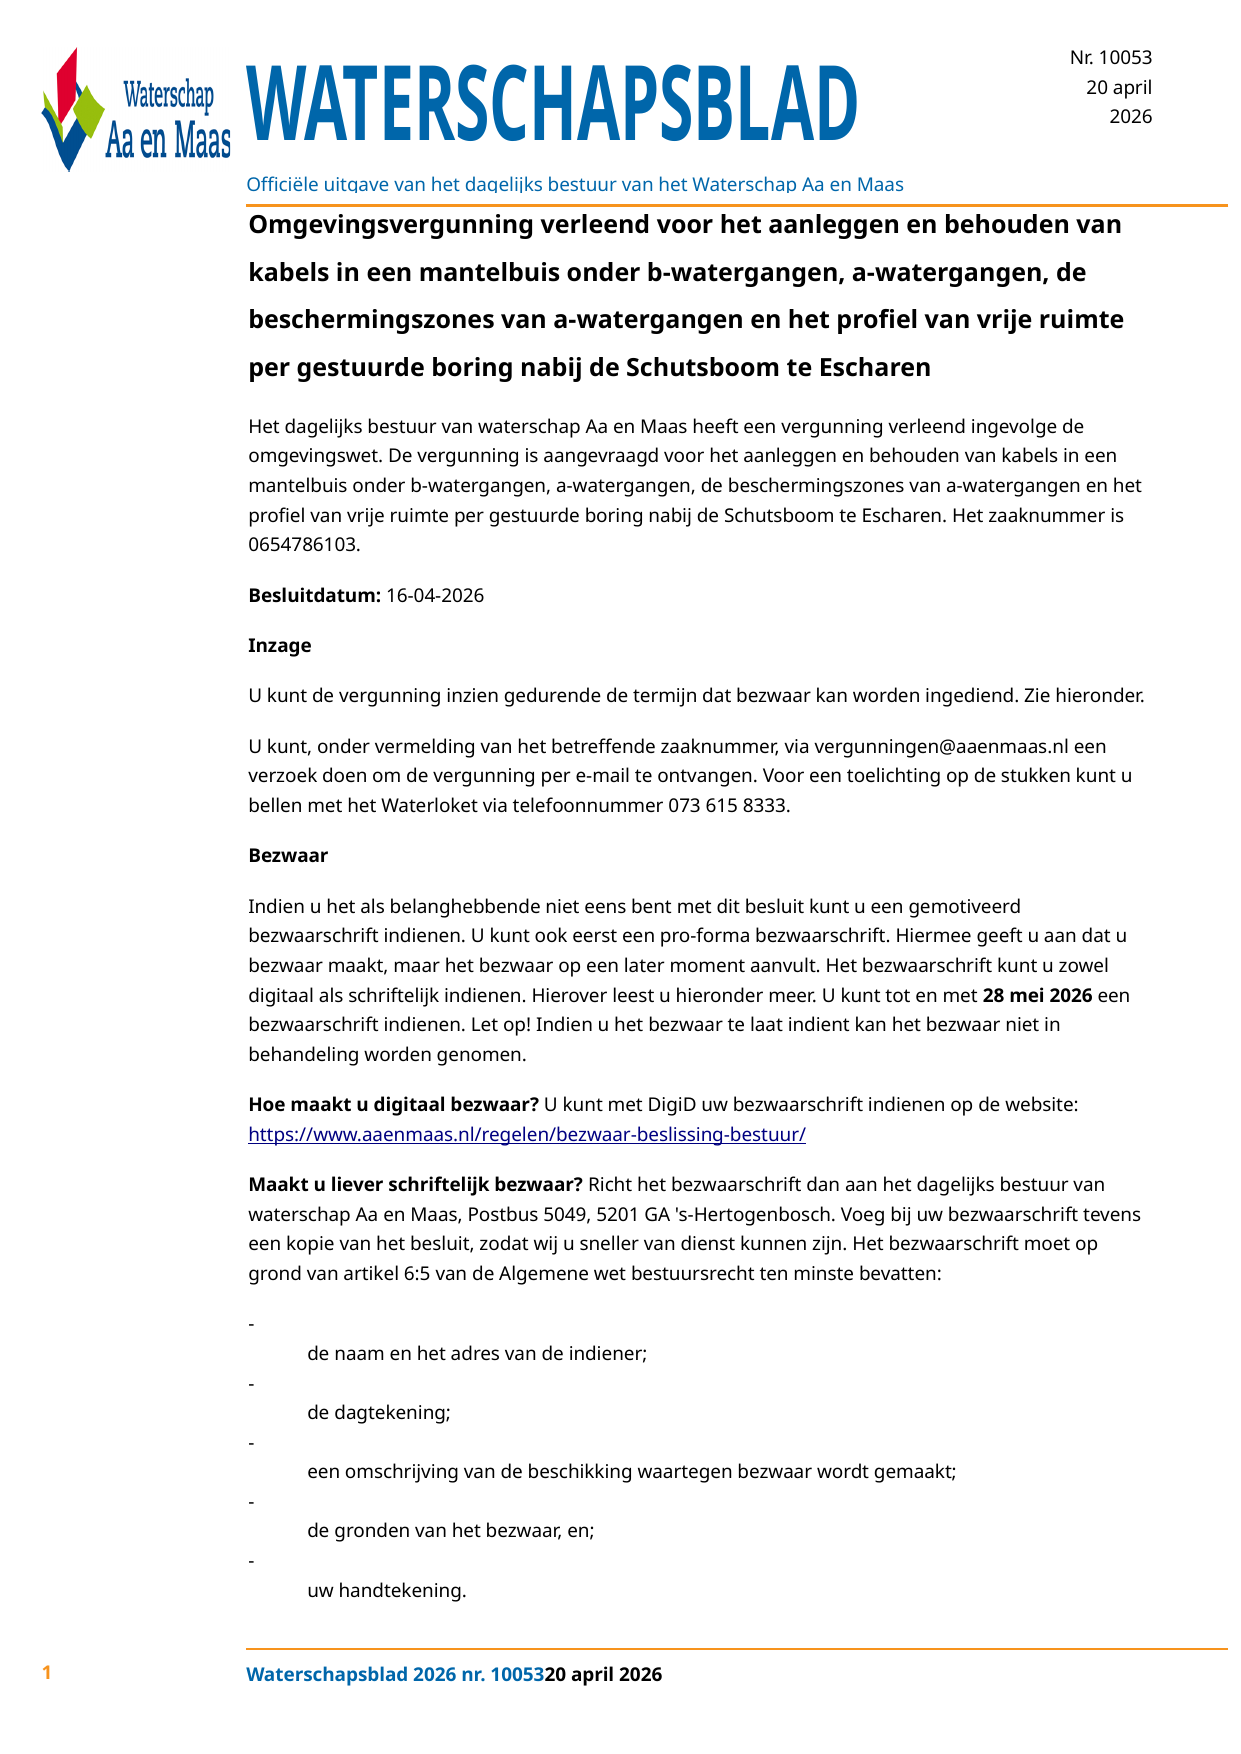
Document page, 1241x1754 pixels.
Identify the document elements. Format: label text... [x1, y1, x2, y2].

text U kunt, onder vermelding van het betreffende zaaknummer, via vergunningen@aaenmaas.nl een verzoek doen om de vergunning per e-mail te ontvangen. Voor een toelichting op de stukken kunt u bellen met het Waterloket via telefoonnummer 073 615 8333. [248, 733, 1152, 818]
text Indien u het als belanghebbende niet eens bent met dit besluit kunt u een gemotiveerd bezwaarschrift indienen. U kunt ook eerst een pro-forma bezwaarschrift. Hiermee geeft u aan dat u bezwaar maakt, maar het bezwaar op een later moment aanvult. Het bezwaarschrift kunt u zowel digitaal als schriftelijk indienen. Hierover leest u hieronder meer. U kunt tot en met 28 mei 2026 een bezwaarschrift indienen. Let op! Indien u het bezwaar te laat indient kan het bezwaar niet in behandeling worden genomen. [248, 893, 1152, 1067]
list een omschrijving van de beschikking waartegen bezwaar wordt gemaakt; [248, 1458, 1152, 1484]
text Hoe maakt u digitaal bezwaar? U kunt met DigiD uw bezwaarschrift indienen op de website: https://www.aaenmaas.nl/regelen/bezwaar-beslissing-bestuur/ [248, 1091, 1152, 1147]
text Het dagelijks bestuur van waterschap Aa en Maas heeft een vergunning verleend ingevolge de omgevingswet. De vergunning is aangevraagd voor het aanleggen en behouden van kabels in een mantelbuis onder b-watergangen, a-watergangen, de beschermingszones van a-watergangen en het profiel van vrije ruimte per gestuurde boring nabij de Schutsboom te Escharen. Het zaaknummer is 0654786103. [248, 413, 1152, 557]
text Bezwaar [248, 843, 1152, 868]
text Besluitdatum: 16-04-2026 [248, 582, 1152, 608]
list de naam en het adres van de indiener; [248, 1340, 1152, 1366]
text U kunt de vergunning inzien gedurende de termijn dat bezwaar kan worden ingediend. Zie hieronder. [248, 683, 1152, 708]
list uw handtekening. [248, 1577, 1152, 1603]
text Maakt u liever schriftelijk bezwaar? Richt het bezwaarschrift dan aan het dagelijks bestuur van waterschap Aa en Maas, Postbus 5049, 5201 GA 's-Hertogenbosch. Voeg bij uw bezwaarschrift tevens een kopie van het besluit, zodat wij u sneller van dienst kunnen zijn. Het bezwaarschrift moet op grond van artikel 6:5 van de Algemene wet bestuursrecht ten minste bevatten: [248, 1171, 1152, 1286]
text Omgevingsvergunning verleend voor het aanleggen en behouden van kabels in een mantelbuis onder b-watergangen, a-watergangen, de beschermingszones van a-watergangen en het profiel van vrije ruimte per gestuurde boring nabij de Schutsboom te Escharen [248, 207, 1152, 384]
list de dagtekening; [248, 1399, 1152, 1425]
list de gronden van het bezwaar, en; [248, 1518, 1152, 1543]
picture [41, 47, 231, 172]
text Inzage [248, 632, 1152, 658]
